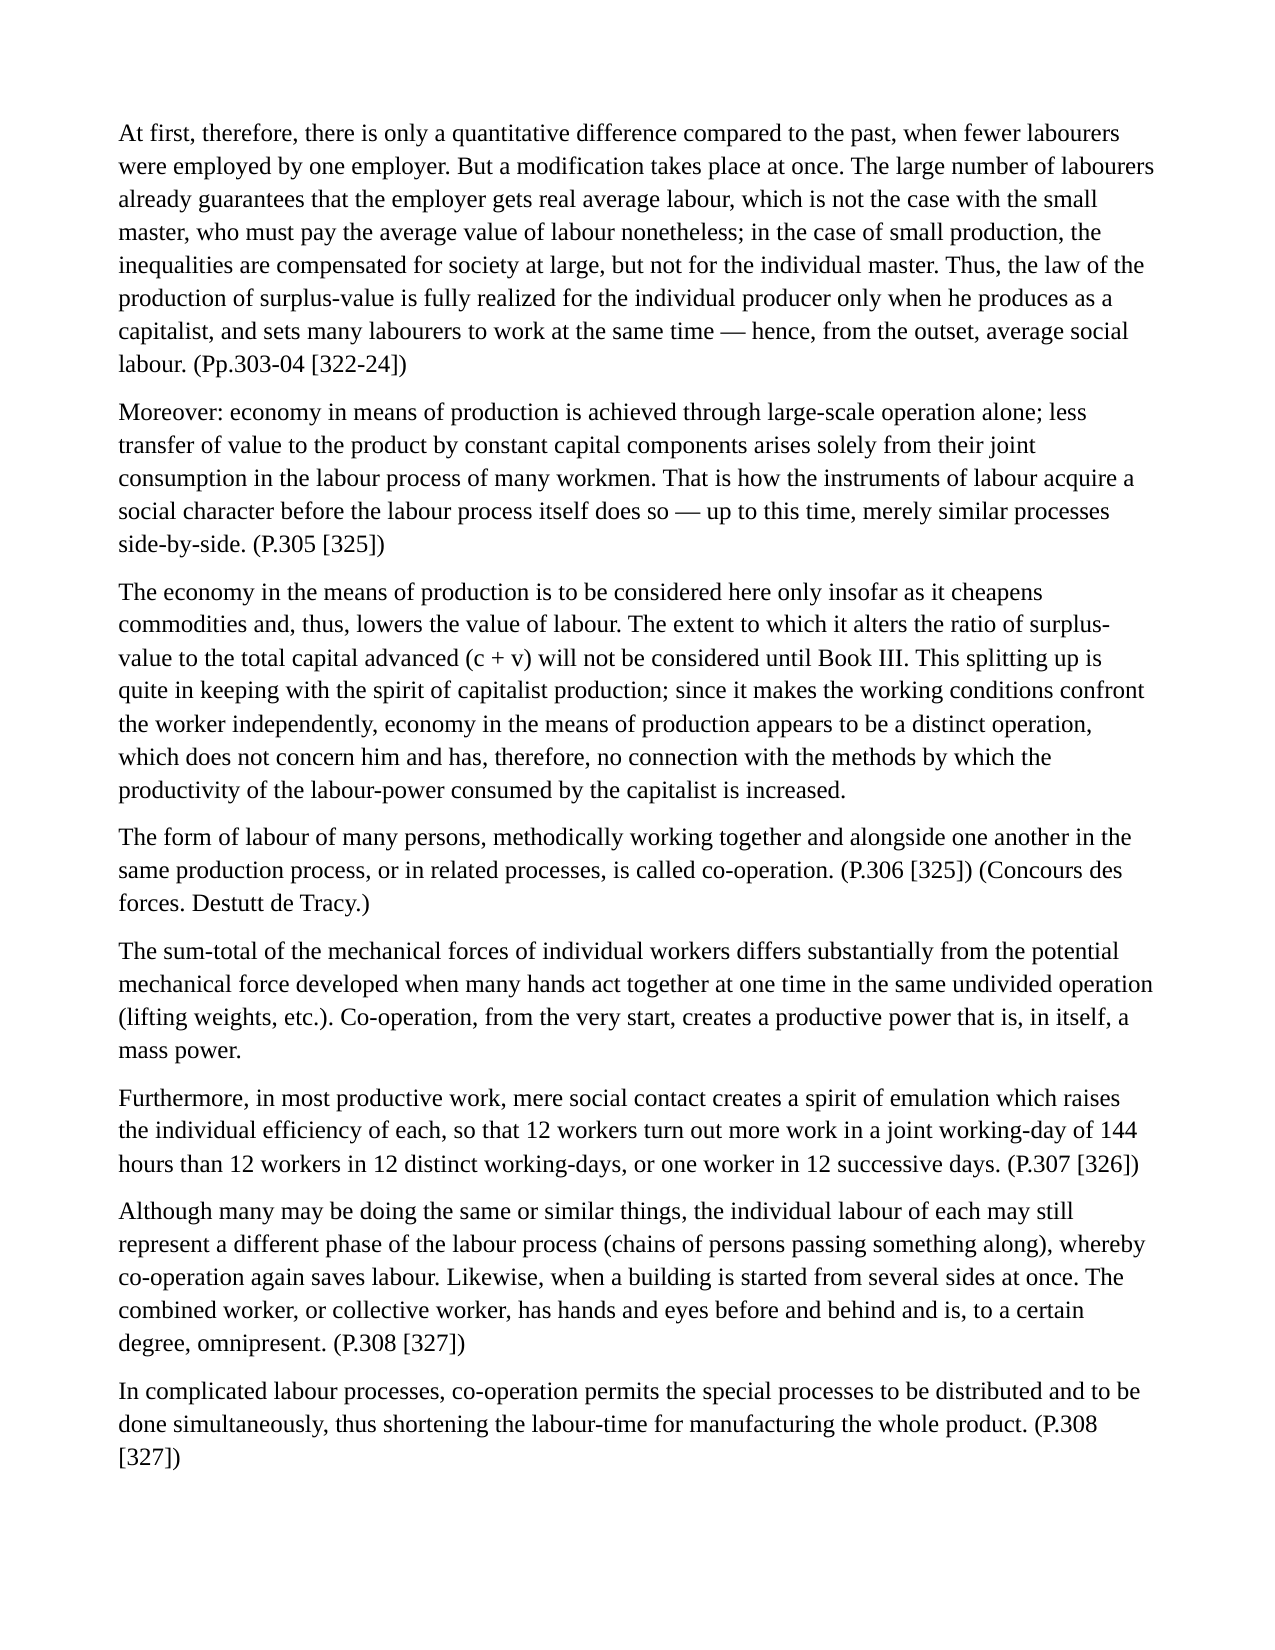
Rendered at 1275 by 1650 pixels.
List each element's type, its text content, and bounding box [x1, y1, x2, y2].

text Furthermore, in most productive work, mere social contact creates a spirit of emulation which raises the individual efficiency of each, so that 12 workers turn out more work in a joint working-day of 144 hours than 12 workers in 12 distinct working-days, or one worker in 12 successive days. (P.307 [326]) [118, 1083, 1157, 1177]
text At first, therefore, there is only a quantitative difference compared to the past, when fewer labourers were employed by one employer. But a modification takes place at once. The large number of labourers already guarantees that the employer gets real average labour, which is not the case with the small master, who must pay the average value of labour nonetheless; in the case of small production, the inequalities are compensated for society at large, but not for the individual master. Thus, the law of the production of surplus-value is fully realized for the individual producer only when he produces as a capitalist, and sets many labourers to work at the same time — hence, from the outset, average social labour. (Pp.303-04 [322-24]) [118, 118, 1157, 378]
text In complicated labour processes, co-operation permits the special processes to be distributed and to be done simultaneously, thus shortening the labour-time for manufacturing the whole product. (P.308 [327]) [118, 1376, 1157, 1471]
text The economy in the means of production is to be considered here only insofar as it cheapens commodities and, thus, lowers the value of labour. The extent to which it alters the ratio of surplus-value to the total capital advanced (c + v) will not be considered until Book III. This splitting up is quite in keeping with the spirit of capitalist production; since it makes the working conditions confront the worker independently, economy in the means of production appears to be a distinct operation, which does not concern him and has, therefore, no connection with the methods by which the productivity of the labour-power consumed by the capitalist is increased. [118, 577, 1157, 803]
text Although many may be doing the same or similar things, the individual labour of each may still represent a different phase of the labour process (chains of persons passing something along), whereby co-operation again saves labour. Likewise, when a building is started from several sides at once. The combined worker, or collective worker, has hands and eyes before and behind and is, to a certain degree, omnipresent. (P.308 [327]) [118, 1196, 1157, 1357]
text Moreover: economy in means of production is achieved through large-scale operation alone; less transfer of value to the product by constant capital components arises solely from their joint consumption in the labour process of many workmen. That is how the instruments of labour acquire a social character before the labour process itself does so — up to this time, merely similar processes side-by-side. (P.305 [325]) [118, 397, 1157, 558]
text The form of labour of many persons, methodically working together and alongside one another in the same production process, or in related processes, is called co-operation. (P.306 [325]) (Concours des forces. Destutt de Tracy.) [118, 822, 1157, 917]
text The sum-total of the mechanical forces of individual workers differs substantially from the potential mechanical force developed when many hands act together at one time in the same undivided operation (lifting weights, etc.). Co-operation, from the very start, creates a productive power that is, in itself, a mass power. [118, 936, 1157, 1064]
